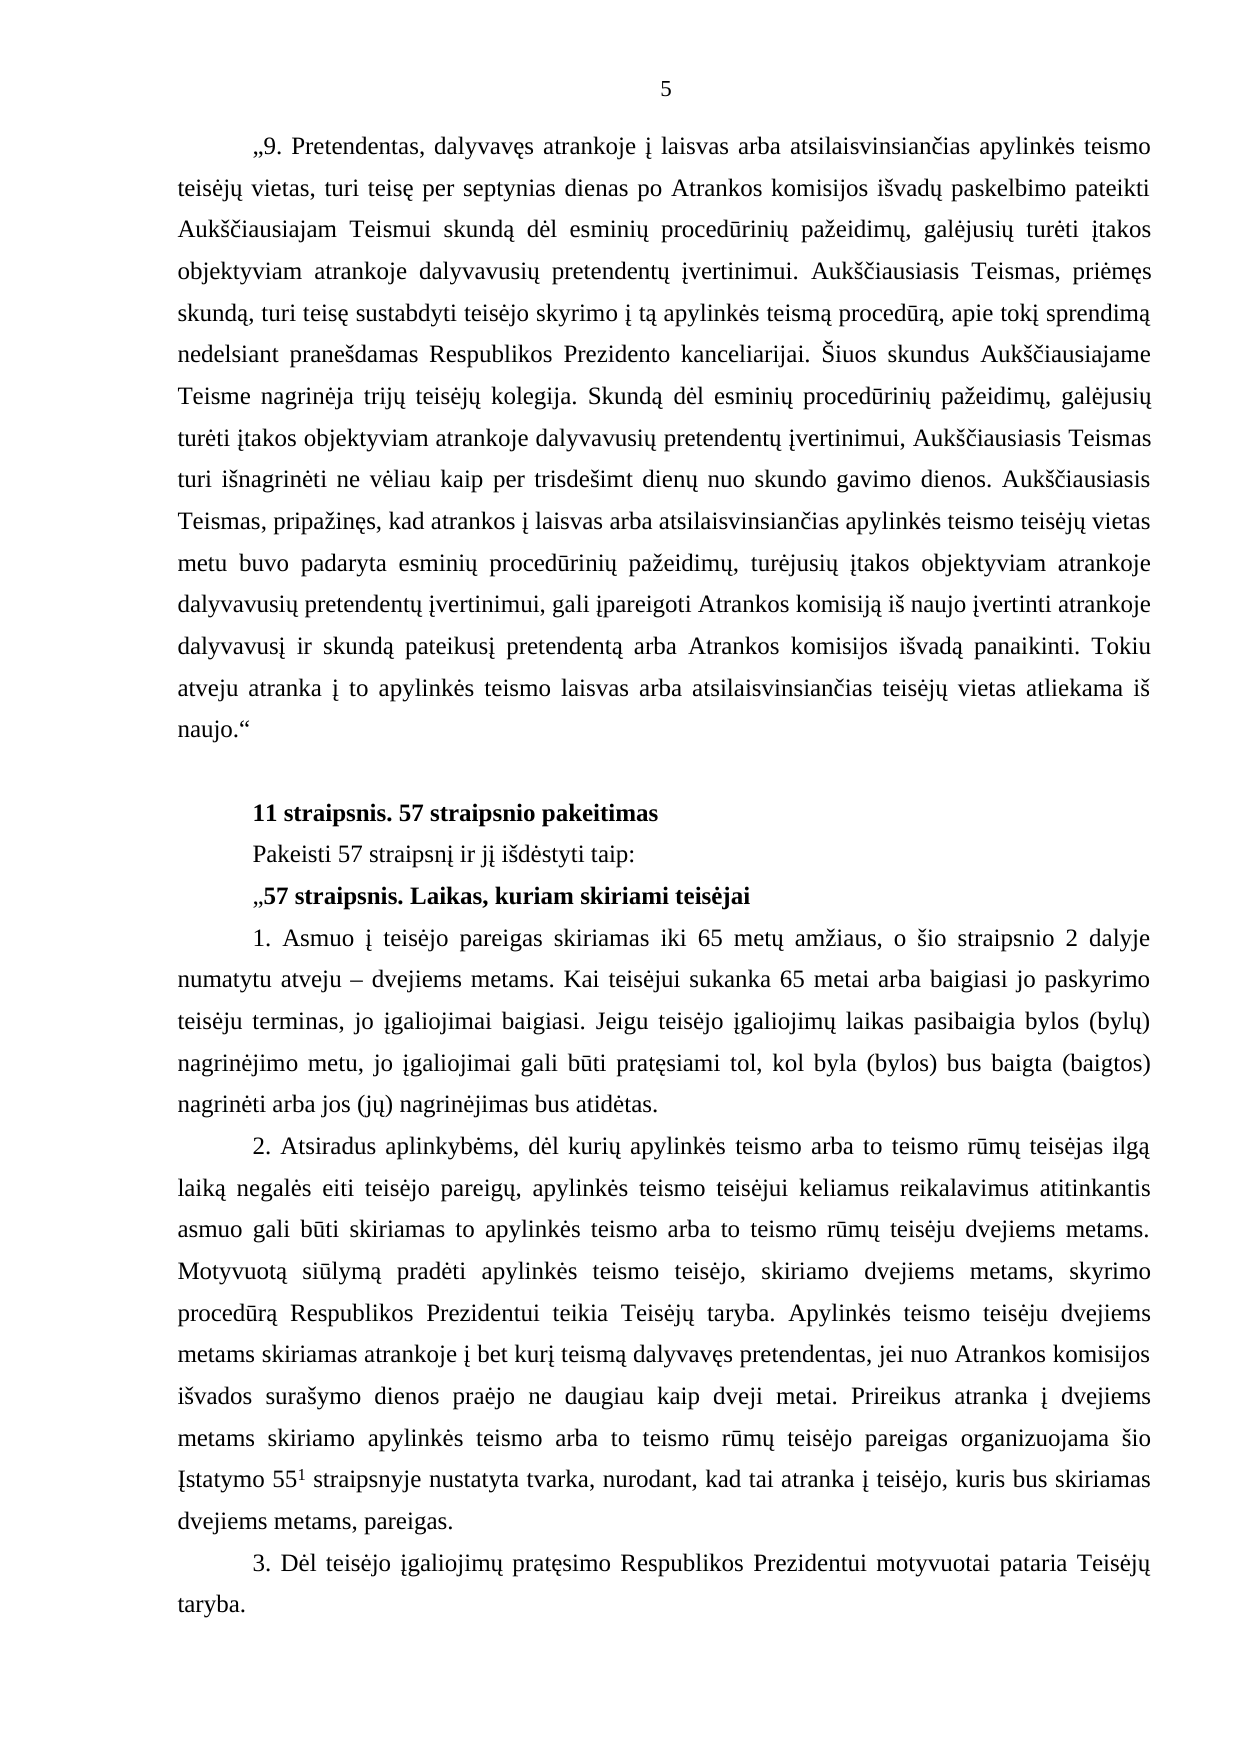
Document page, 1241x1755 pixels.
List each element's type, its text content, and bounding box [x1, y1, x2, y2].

text 1. Asmuo į teisėjo pareigas skiriamas iki 65 metų amžiaus, o šio straipsnio 2 dalyje numatytu atveju – dvejiems metams. Kai teisėjui sukanka 65 metai arba baigiasi jo paskyrimo teisėju terminas, jo įgaliojimai baigiasi. Jeigu teisėjo įgaliojimų laikas pasibaigia bylos (bylų) nagrinėjimo metu, jo įgaliojimai gali būti pratęsiami tol, kol byla (bylos) bus baigta (baigtos) nagrinėti arba jos (jų) nagrinėjimas bus atidėtas. [177, 910, 1152, 1118]
text „57 straipsnis. Laikas, kuriam skiriami teisėjai [177, 868, 1152, 910]
text 11 straipsnis. 57 straipsnio pakeitimas [177, 785, 1152, 826]
text Pakeisti 57 straipsnį ir jį išdėstyti taip: [177, 826, 1152, 868]
text 2. Atsiradus aplinkybėms, dėl kurių apylinkės teismo arba to teismo rūmų teisėjas ilgą laiką negalės eiti teisėjo pareigų, apylinkės teismo teisėjui keliamus reikalavimus atitinkantis asmuo gali būti skiriamas to apylinkės teismo arba to teismo rūmų teisėju dvejiems metams. Motyvuotą siūlymą pradėti apylinkės teismo teisėjo, skiriamo dvejiems metams, skyrimo procedūrą Respublikos Prezidentui teikia Teisėjų taryba. Apylinkės teismo teisėju dvejiems metams skiriamas atrankoje į bet kurį teismą dalyvavęs pretendentas, jei nuo Atrankos komisijos išvados surašymo dienos praėjo ne daugiau kaip dveji metai. Prireikus atranka į dvejiems metams skiriamo apylinkės teismo arba to teismo rūmų teisėjo pareigas organizuojama šio Įstatymo 551 straipsnyje nustatyta tvarka, nurodant, kad tai atranka į teisėjo, kuris bus skiriamas dvejiems metams, pareigas. [177, 1118, 1152, 1535]
text „9. Pretendentas, dalyvavęs atrankoje į laisvas arba atsilaisvinsiančias apylinkės teismo teisėjų vietas, turi teisę per septynias dienas po Atrankos komisijos išvadų paskelbimo pateikti Aukščiausiajam Teismui skundą dėl esminių procedūrinių pažeidimų, galėjusių turėti įtakos objektyviam atrankoje dalyvavusių pretendentų įvertinimui. Aukščiausiasis Teismas, priėmęs skundą, turi teisę sustabdyti teisėjo skyrimo į tą apylinkės teismą procedūrą, apie tokį sprendimą nedelsiant pranešdamas Respublikos Prezidento kanceliarijai. Šiuos skundus Aukščiausiajame Teisme nagrinėja trijų teisėjų kolegija. Skundą dėl esminių procedūrinių pažeidimų, galėjusių turėti įtakos objektyviam atrankoje dalyvavusių pretendentų įvertinimui, Aukščiausiasis Teismas turi išnagrinėti ne vėliau kaip per trisdešimt dienų nuo skundo gavimo dienos. Aukščiausiasis Teismas, pripažinęs, kad atrankos į laisvas arba atsilaisvinsiančias apylinkės teismo teisėjų vietas metu buvo padaryta esminių procedūrinių pažeidimų, turėjusių įtakos objektyviam atrankoje dalyvavusių pretendentų įvertinimui, gali įpareigoti Atrankos komisiją iš naujo įvertinti atrankoje dalyvavusį ir skundą pateikusį pretendentą arba Atrankos komisijos išvadą panaikinti. Tokiu atveju atranka į to apylinkės teismo laisvas arba atsilaisvinsiančias teisėjų vietas atliekama iš naujo.“ [177, 118, 1152, 743]
text 3. Dėl teisėjo įgaliojimų pratęsimo Respublikos Prezidentui motyvuotai pataria Teisėjų taryba. [177, 1535, 1152, 1618]
